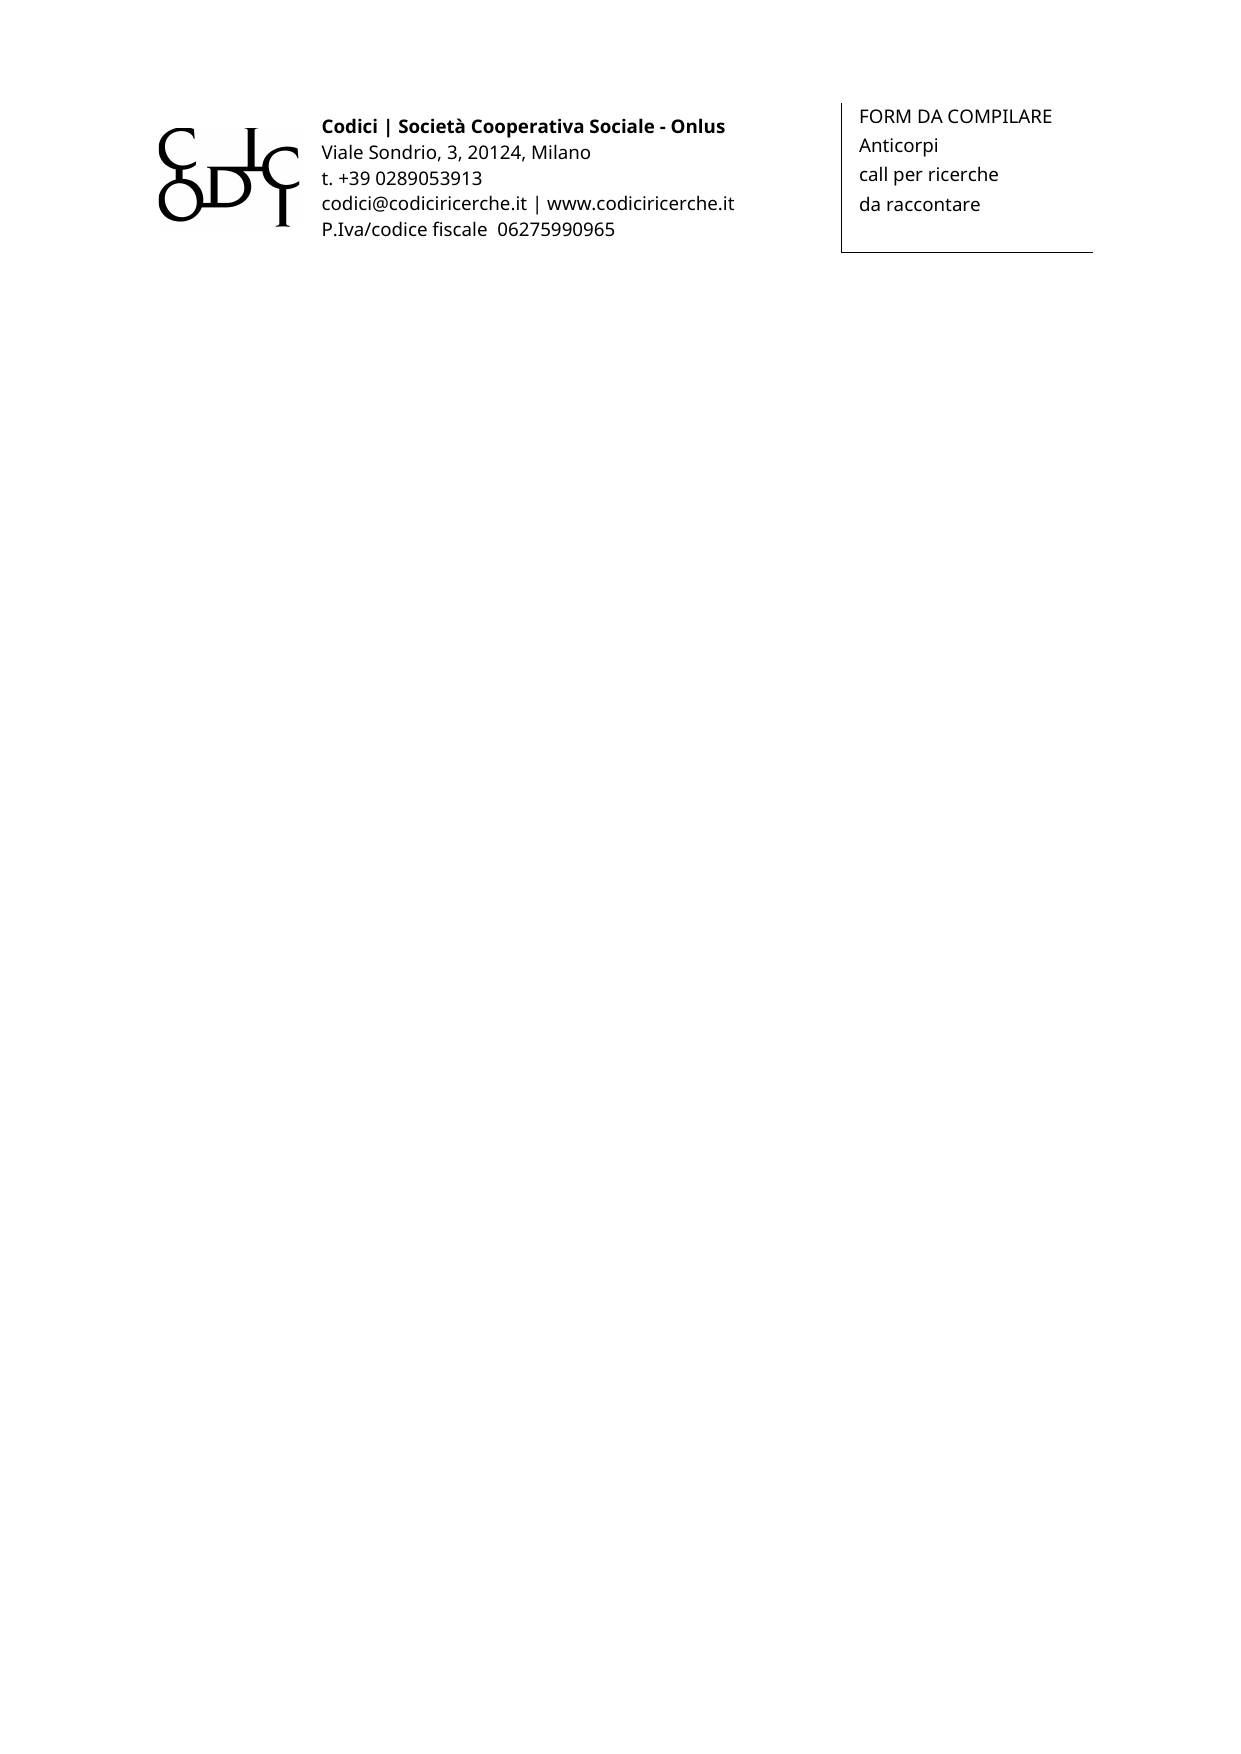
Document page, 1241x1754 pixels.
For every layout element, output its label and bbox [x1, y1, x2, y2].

picture [158, 128, 300, 227]
